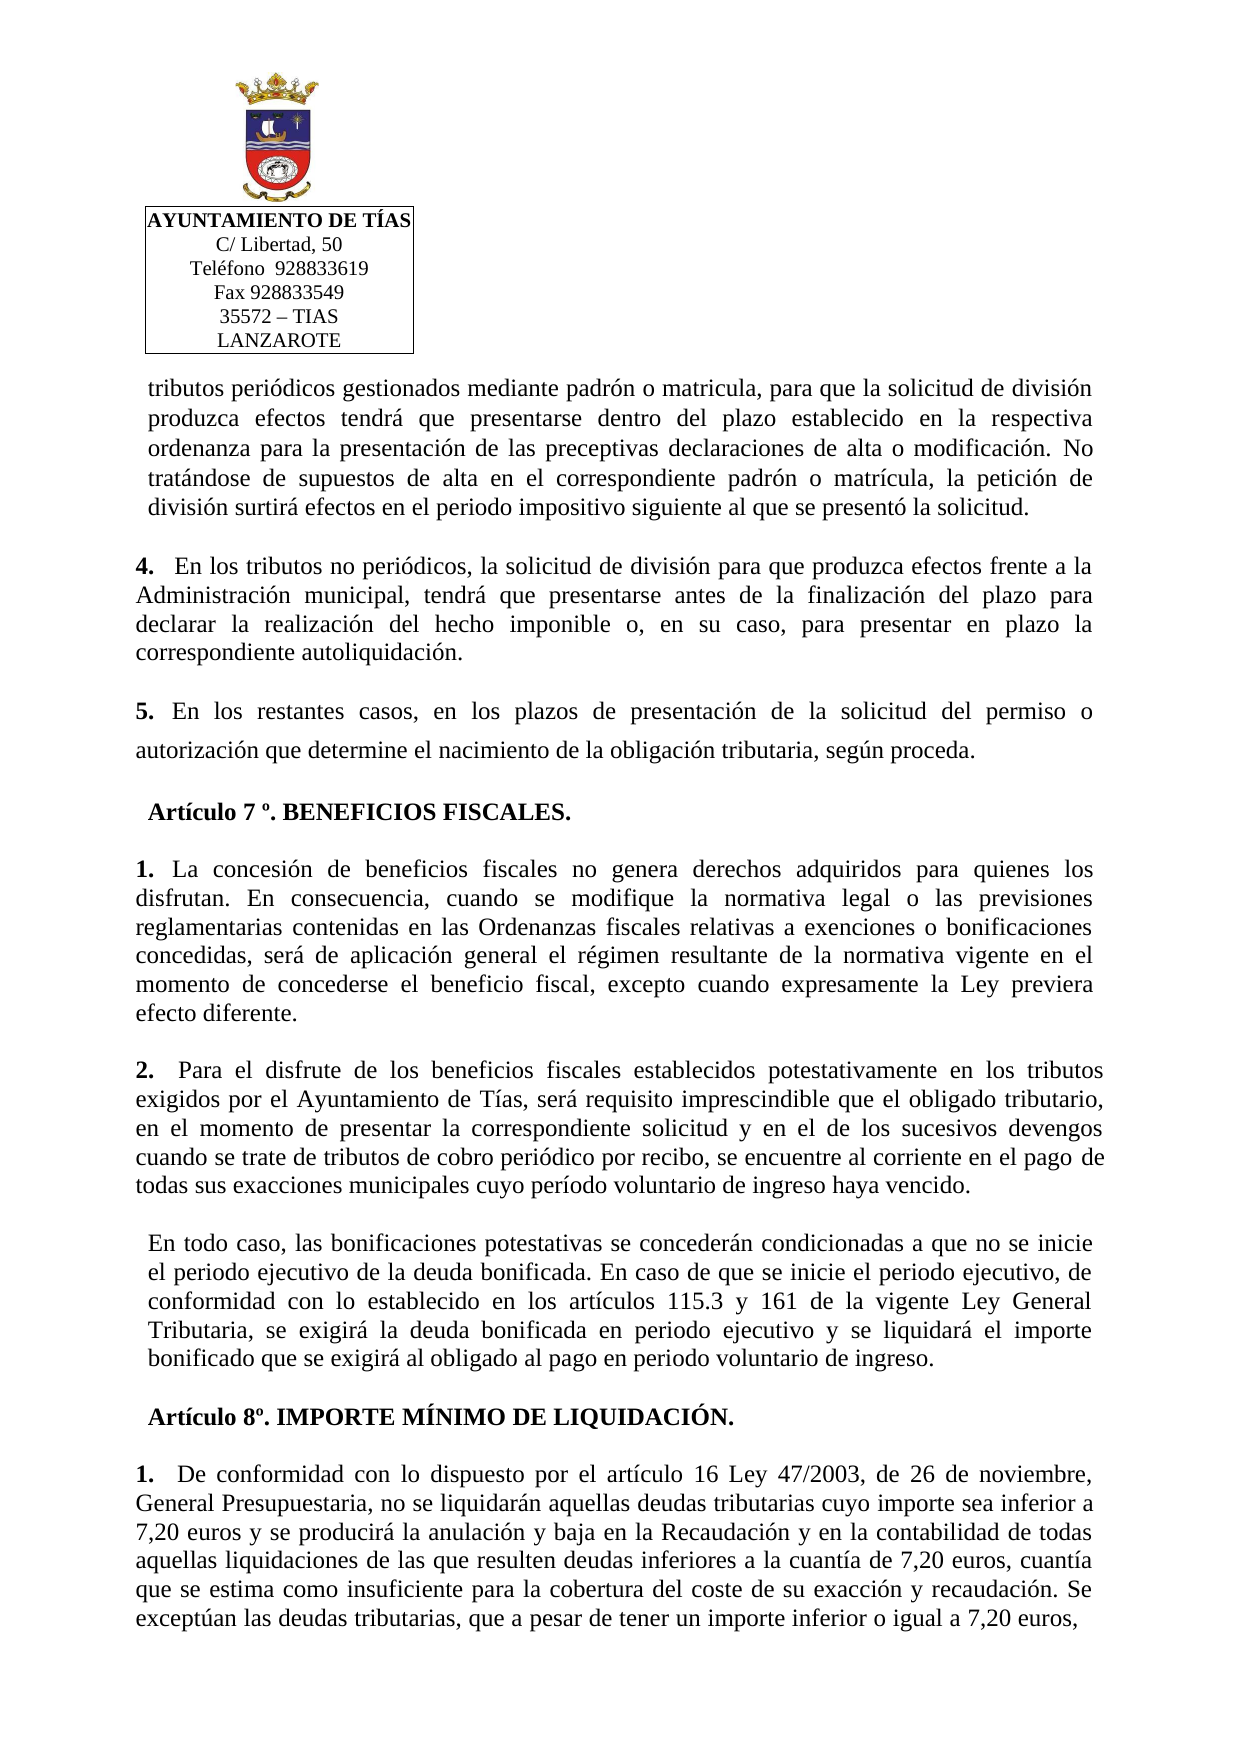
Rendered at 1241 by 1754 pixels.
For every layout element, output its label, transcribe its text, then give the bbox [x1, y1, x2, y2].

list En los tributos no periódicos, la solicitud de división para que produzca efectos frente a la Administración municipal, tendrá que presentarse antes de la finalización del plazo para declarar la realización del hecho imponible o, en su caso, para presentar en plazo la correspondiente autoliquidación. [135, 551, 1093, 666]
list La concesión de beneficios fiscales no genera derechos adquiridos para quienes los disfrutan. En consecuencia, cuando se modifique la normativa legal o las previsiones reglamentarias contenidas en las Ordenanzas fiscales relativas a exenciones o bonificaciones concedidas, será de aplicación general el régimen resultante de la normativa vigente en el momento de concederse el beneficio fiscal, excepto cuando expresamente la Ley previera efecto diferente. [135, 854, 1093, 1027]
list De conformidad con lo dispuesto por el artículo 16 Ley 47/2003, de 26 de noviembre, General Presupuestaria, no se liquidarán aquellas deudas tributarias cuyo importe sea inferior a 7,20 euros y se producirá la anulación y baja en la Recaudación y en la contabilidad de todas aquellas liquidaciones de las que resulten deudas inferiores a la cuantía de 7,20 euros, cuantía que se estima como insuficiente para la cobertura del coste de su exacción y recaudación. Se exceptúan las deudas tributarias, que a pesar de tener un importe inferior o igual a 7,20 euros, [135, 1459, 1093, 1632]
subtitle Artículo 8º. IMPORTE MÍNIMO DE LIQUIDACIÓN. [148, 1402, 1105, 1431]
text tributos periódicos gestionados mediante padrón o matricula, para que la solicitud de división produzca efectos tendrá que presentarse dentro del plazo establecido en la respectiva ordenanza para la presentación de las preceptivas declaraciones de alta o modificación. No tratándose de supuestos de alta en el correspondiente padrón o matrícula, la petición de división surtirá efectos en el periodo impositivo siguiente al que se presentó la solicitud. [148, 373, 1093, 521]
list Para el disfrute de los beneficios fiscales establecidos potestativamente en los tributos exigidos por el Ayuntamiento de Tías, será requisito imprescindible que el obligado tributario, en el momento de presentar la correspondiente solicitud y en el de los sucesivos devengos cuando se trate de tributos de cobro periódico por recibo, se encuentre al corriente en el pago de todas sus exacciones municipales cuyo período voluntario de ingreso haya vencido. [135, 1055, 1105, 1199]
list En los restantes casos, en los plazos de presentación de la solicitud del permiso o autorización que determine el nacimiento de la obligación tributaria, según proceda. [135, 696, 1093, 764]
subtitle Artículo 7 º. BENEFICIOS FISCALES. [148, 797, 1105, 825]
text En todo caso, las bonificaciones potestativas se concederán condicionadas a que no se inicie el periodo ejecutivo de la deuda bonificada. En caso de que se inicie el periodo ejecutivo, de conformidad con lo establecido en los artículos 115.3 y 161 de la vigente Ley General Tributaria, se exigirá la deuda bonificada en periodo ejecutivo y se liquidará el importe bonificado que se exigirá al obligado al pago en periodo voluntario de ingreso. [148, 1228, 1093, 1372]
